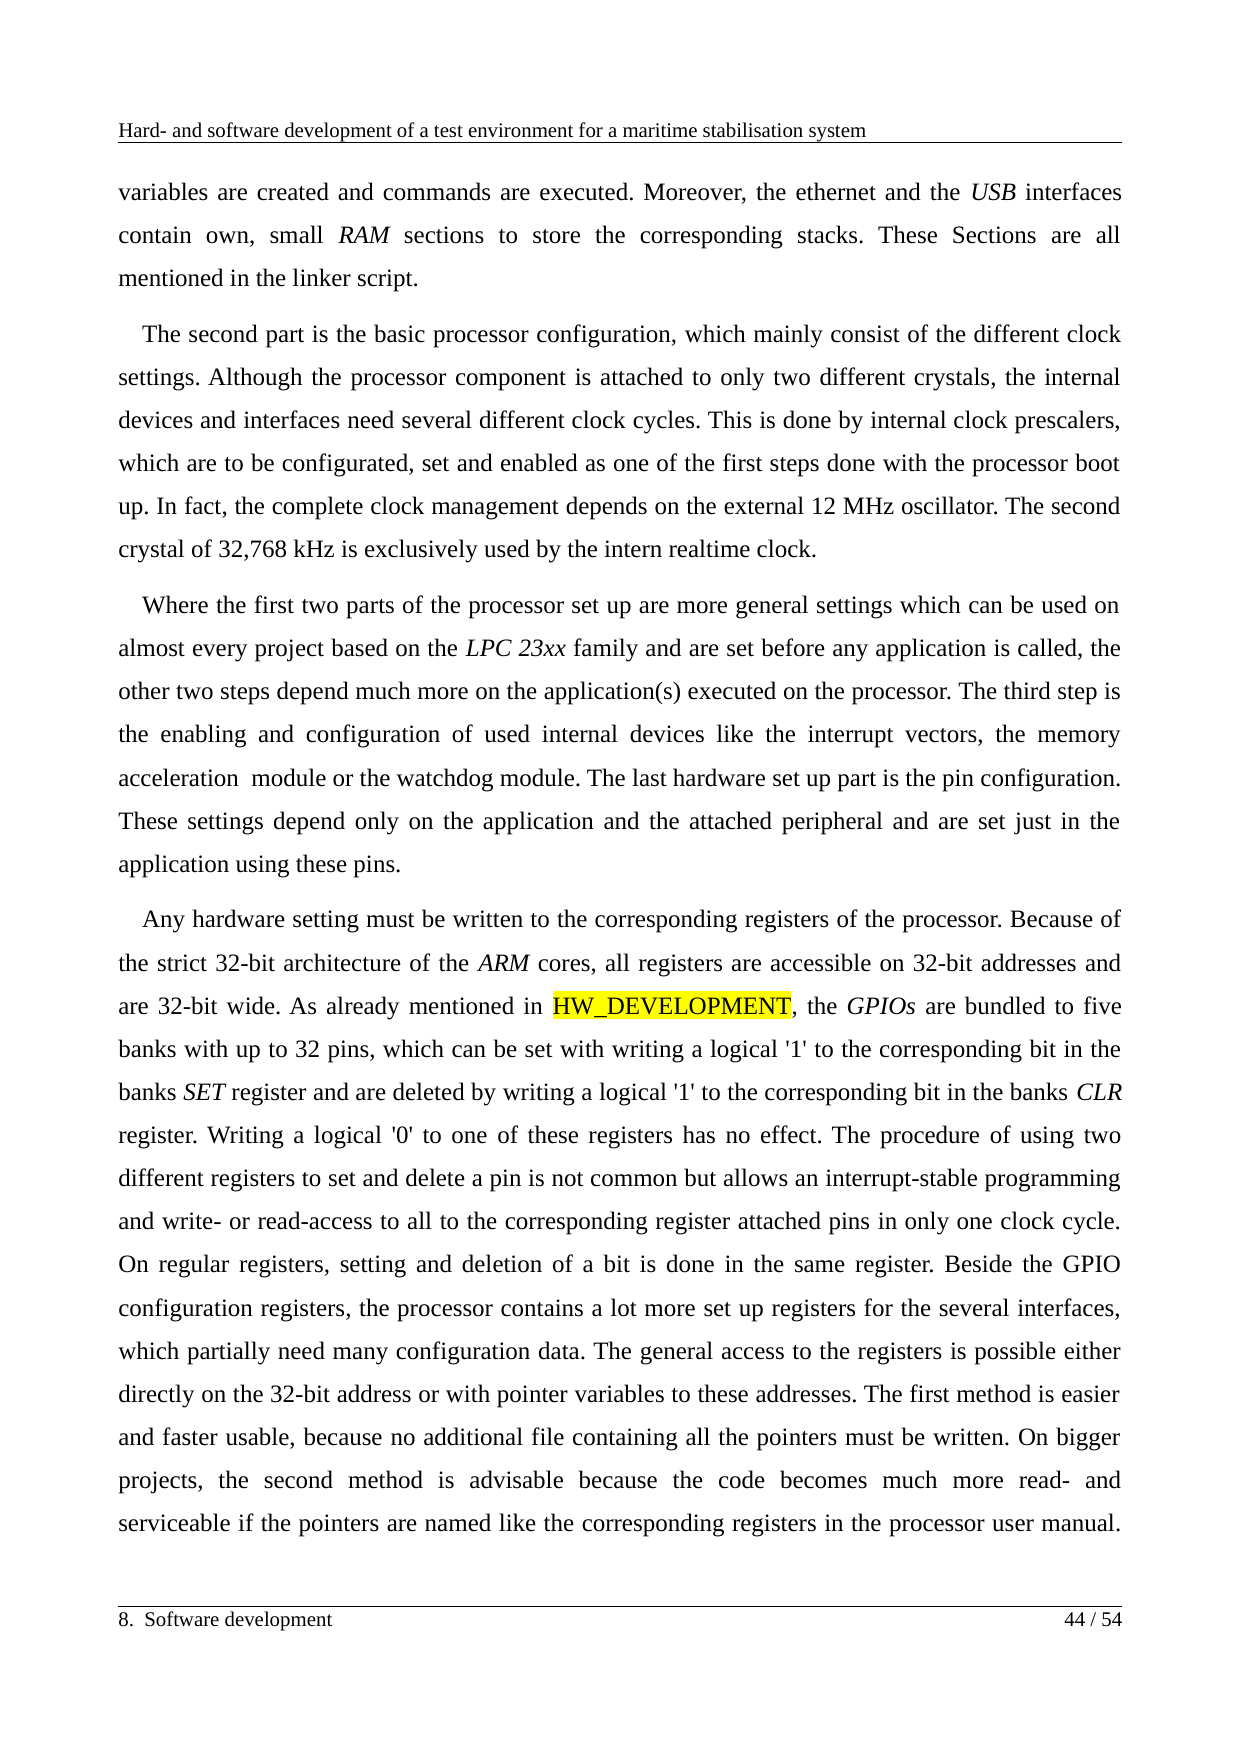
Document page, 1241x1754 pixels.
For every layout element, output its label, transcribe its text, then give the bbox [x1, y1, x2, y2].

text variables are created and commands are executed. Moreover, the ethernet and the USB interfaces contain own, small RAM sections to store the corresponding stacks. These Sections are all mentioned in the linker script. [118, 177, 1122, 292]
text Where the first two parts of the processor set up are more general settings which can be used on almost every project based on the LPC 23xx family and are set before any application is called, the other two steps depend much more on the application(s) executed on the processor. The third step is the enabling and configuration of used internal devices like the interrupt vectors, the memory acceleration module or the watchdog module. The last hardware set up part is the pin configuration. These settings depend only on the application and the attached peripheral and are set just in the application using these pins. [118, 590, 1122, 878]
text Any hardware setting must be written to the corresponding registers of the processor. Because of the strict 32-bit architecture of the ARM cores, all registers are accessible on 32-bit addresses and are 32-bit wide. As already mentioned in HW_DEVELOPMENT, the GPIOs are bundled to five banks with up to 32 pins, which can be set with writing a logical '1' to the corresponding bit in the banks SET register and are deleted by writing a logical '1' to the corresponding bit in the banks CLR register. Writing a logical '0' to one of these registers has no effect. The procedure of using two different registers to set and delete a pin is not common but allows an interrupt-stable programming and write- or read-access to all to the corresponding register attached pins in only one clock cycle. On regular registers, setting and deletion of a bit is done in the same register. Beside the GPIO configuration registers, the processor contains a lot more set up registers for the several interfaces, which partially need many configuration data. The general access to the registers is possible either directly on the 32-bit address or with pointer variables to these addresses. The first method is easier and faster usable, because no additional file containing all the pointers must be written. On bigger projects, the second method is advisable because the code becomes much more read- and serviceable if the pointers are named like the corresponding registers in the processor user manual. [118, 904, 1122, 1537]
text The second part is the basic processor configuration, which mainly consist of the different clock settings. Although the processor component is attached to only two different crystals, the internal devices and interfaces need several different clock cycles. This is done by internal clock prescalers, which are to be configurated, set and enabled as one of the first steps done with the processor boot up. In fact, the complete clock management depends on the external 12 MHz oscillator. The second crystal of 32,768 kHz is exclusively used by the intern realtime clock. [118, 319, 1122, 563]
